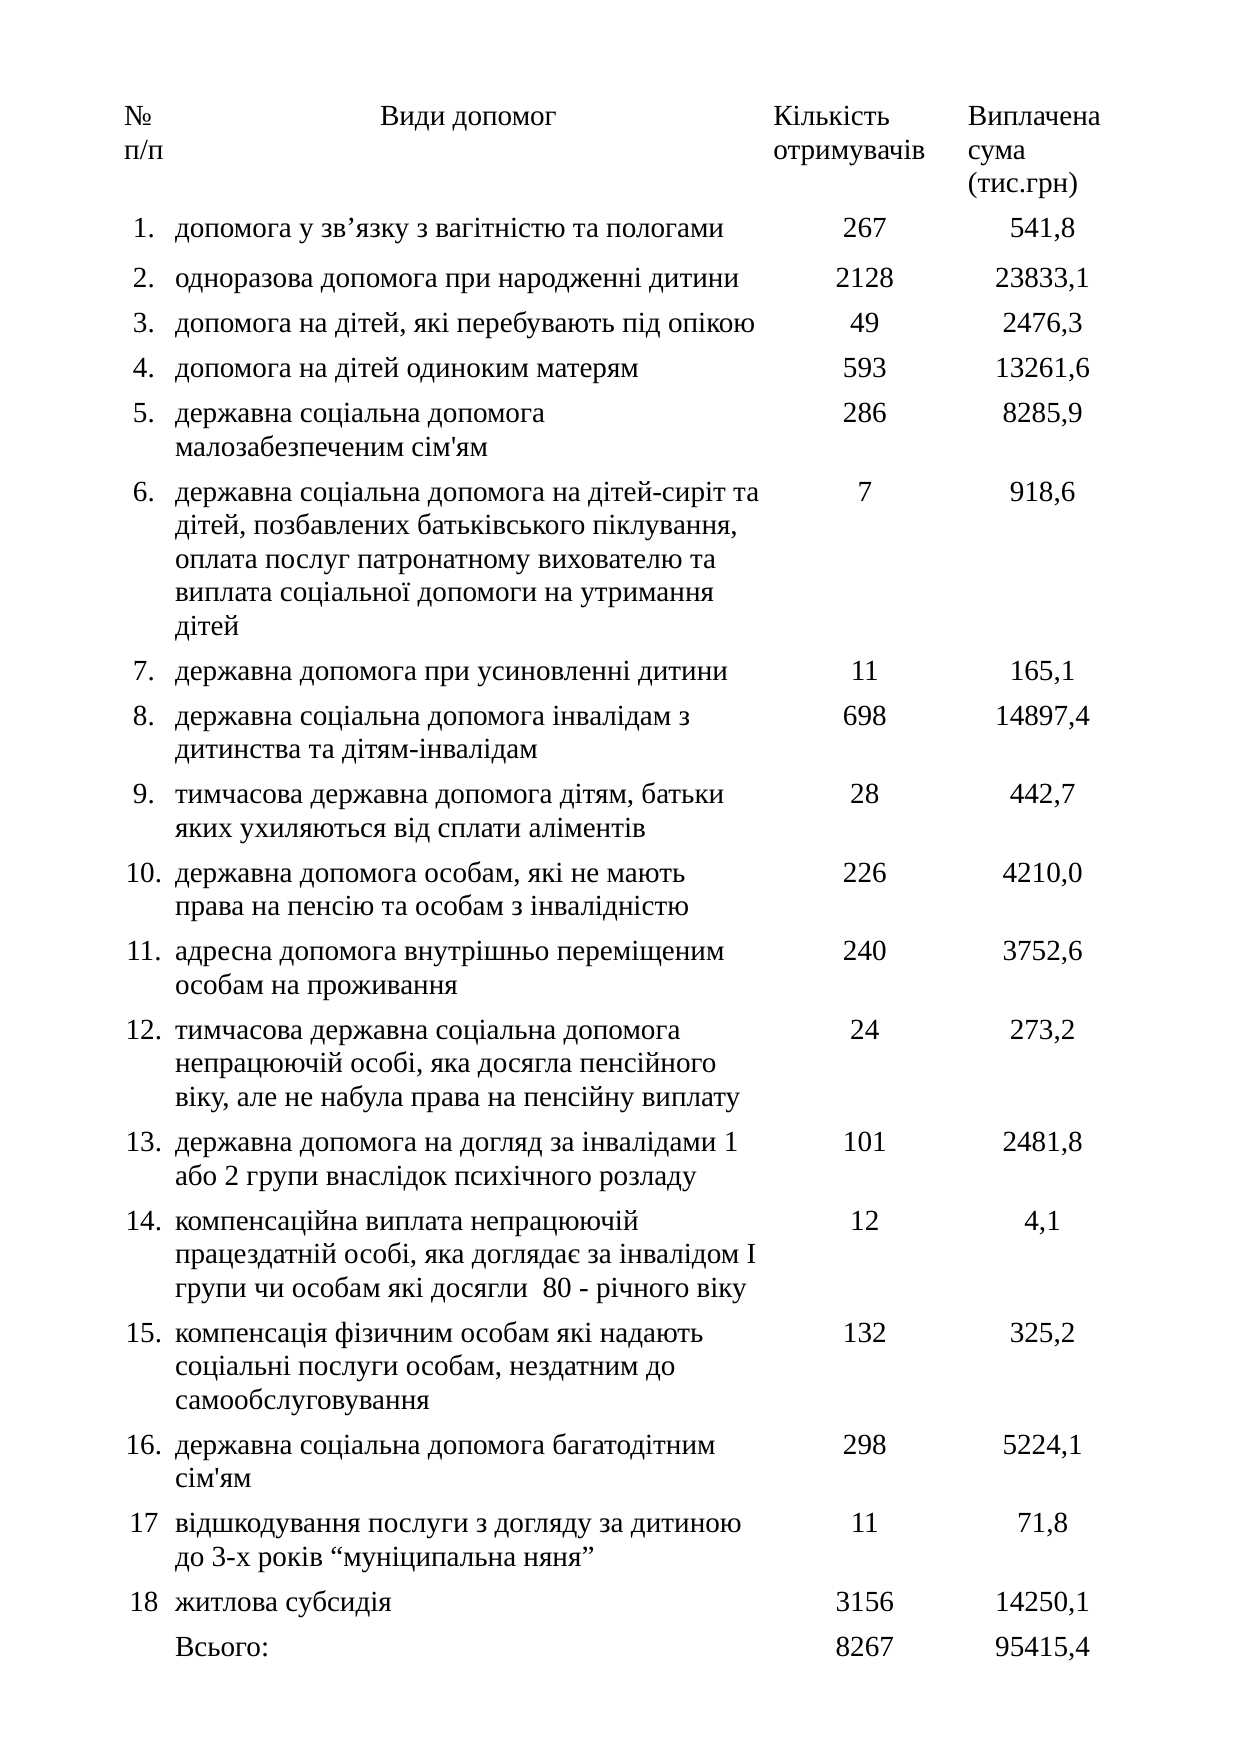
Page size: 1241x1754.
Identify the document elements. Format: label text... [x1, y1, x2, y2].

table_header Види допомог [169, 93, 767, 205]
table_cell 2476,3 [962, 299, 1123, 344]
table_cell 4. [118, 344, 169, 389]
table_cell 12. [118, 1006, 169, 1118]
table_cell 8285,9 [962, 389, 1123, 468]
table_header Кількість отримувачів [767, 93, 962, 205]
table_cell 101 [767, 1118, 962, 1197]
table_cell 8. [118, 692, 169, 771]
table_cell 24 [767, 1006, 962, 1118]
table_cell компенсаційна виплата непрацюючій працездатній особі, яка доглядає за інвалідом І групи чи особам які досягли 80 - річного віку [169, 1197, 767, 1309]
table_cell 95415,4 [962, 1623, 1123, 1668]
table_cell 442,7 [962, 771, 1123, 849]
table_cell 3156 [767, 1578, 962, 1623]
table_cell 7. [118, 647, 169, 692]
table_cell 918,6 [962, 468, 1123, 647]
table_cell державна соціальна допомога багатодітним сім'ям [169, 1421, 767, 1499]
table_cell 132 [767, 1309, 962, 1421]
table_cell допомога на дітей одиноким матерям [169, 344, 767, 389]
table_cell 226 [767, 849, 962, 928]
table_cell державна соціальна допомога інвалідам з дитинства та дітям-інвалідам [169, 692, 767, 771]
table_cell державна допомога особам, які не мають права на пенсію та особам з інвалідністю [169, 849, 767, 928]
table_cell відшкодування послуги з догляду за дитиною до 3-х років “муніципальна няня” [169, 1500, 767, 1578]
table_cell 6. [118, 468, 169, 647]
table_cell 16. [118, 1421, 169, 1499]
table_cell 325,2 [962, 1309, 1123, 1421]
table_cell 10. [118, 849, 169, 928]
table_cell 71,8 [962, 1500, 1123, 1578]
table_cell 165,1 [962, 647, 1123, 692]
table_cell тимчасова державна соціальна допомога непрацюючій особі, яка досягла пенсійного віку, але не набула права на пенсійну виплату [169, 1006, 767, 1118]
table_cell 14250,1 [962, 1578, 1123, 1623]
table_cell 273,2 [962, 1006, 1123, 1118]
table_cell Всього: [169, 1623, 767, 1668]
table_cell [118, 1623, 169, 1668]
table_cell 23833,1 [962, 254, 1123, 299]
table_cell допомога на дітей, які перебувають під опікою [169, 299, 767, 344]
table_cell 267 [767, 205, 962, 254]
table_cell 17 [118, 1500, 169, 1578]
table_cell 15. [118, 1309, 169, 1421]
table_cell компенсація фізичним особам які надають соціальні послуги особам, нездатним до самообслуговування [169, 1309, 767, 1421]
table_cell 9. [118, 771, 169, 849]
table_cell 2128 [767, 254, 962, 299]
table_cell 18 [118, 1578, 169, 1623]
table_header Виплачена сума (тис.грн) [962, 93, 1123, 205]
table_cell адресна допомога внутрішньо переміщеним особам на проживання [169, 928, 767, 1006]
table_cell 3. [118, 299, 169, 344]
table_cell 5. [118, 389, 169, 468]
table_cell 11 [767, 647, 962, 692]
table_cell 8267 [767, 1623, 962, 1668]
table_cell державна допомога при усиновленні дитини [169, 647, 767, 692]
table_cell державна допомога на догляд за інвалідами 1 або 2 групи внаслідок психічного розладу [169, 1118, 767, 1197]
table_cell одноразова допомога при народженні дитини [169, 254, 767, 299]
table_cell державна соціальна допомога на дітей-сиріт та дітей, позбавлених батьківського піклування, оплата послуг патронатному вихователю та виплата соціальної допомоги на утримання дітей [169, 468, 767, 647]
table_cell житлова субсидія [169, 1578, 767, 1623]
table_cell 14. [118, 1197, 169, 1309]
table_cell 298 [767, 1421, 962, 1499]
table_cell 4210,0 [962, 849, 1123, 928]
table_cell 3752,6 [962, 928, 1123, 1006]
table_cell 541,8 [962, 205, 1123, 254]
table_cell 1. [118, 205, 169, 254]
table_cell 4,1 [962, 1197, 1123, 1309]
table_cell 5224,1 [962, 1421, 1123, 1499]
table_cell 14897,4 [962, 692, 1123, 771]
table_cell 7 [767, 468, 962, 647]
table_cell 698 [767, 692, 962, 771]
table_cell 2481,8 [962, 1118, 1123, 1197]
table_cell 13. [118, 1118, 169, 1197]
table_cell допомога у зв’язку з вагітністю та пологами [169, 205, 767, 254]
table_cell 593 [767, 344, 962, 389]
table_cell державна соціальна допомога малозабезпеченим сім'ям [169, 389, 767, 468]
table_cell 28 [767, 771, 962, 849]
table_cell 240 [767, 928, 962, 1006]
table_cell 2. [118, 254, 169, 299]
table_cell 12 [767, 1197, 962, 1309]
table_cell 49 [767, 299, 962, 344]
table_cell 286 [767, 389, 962, 468]
table_header № п/п [118, 93, 169, 205]
table_cell 13261,6 [962, 344, 1123, 389]
table_cell тимчасова державна допомога дітям, батьки яких ухиляються від сплати аліментів [169, 771, 767, 849]
table_cell 11 [767, 1500, 962, 1578]
table_cell 11. [118, 928, 169, 1006]
